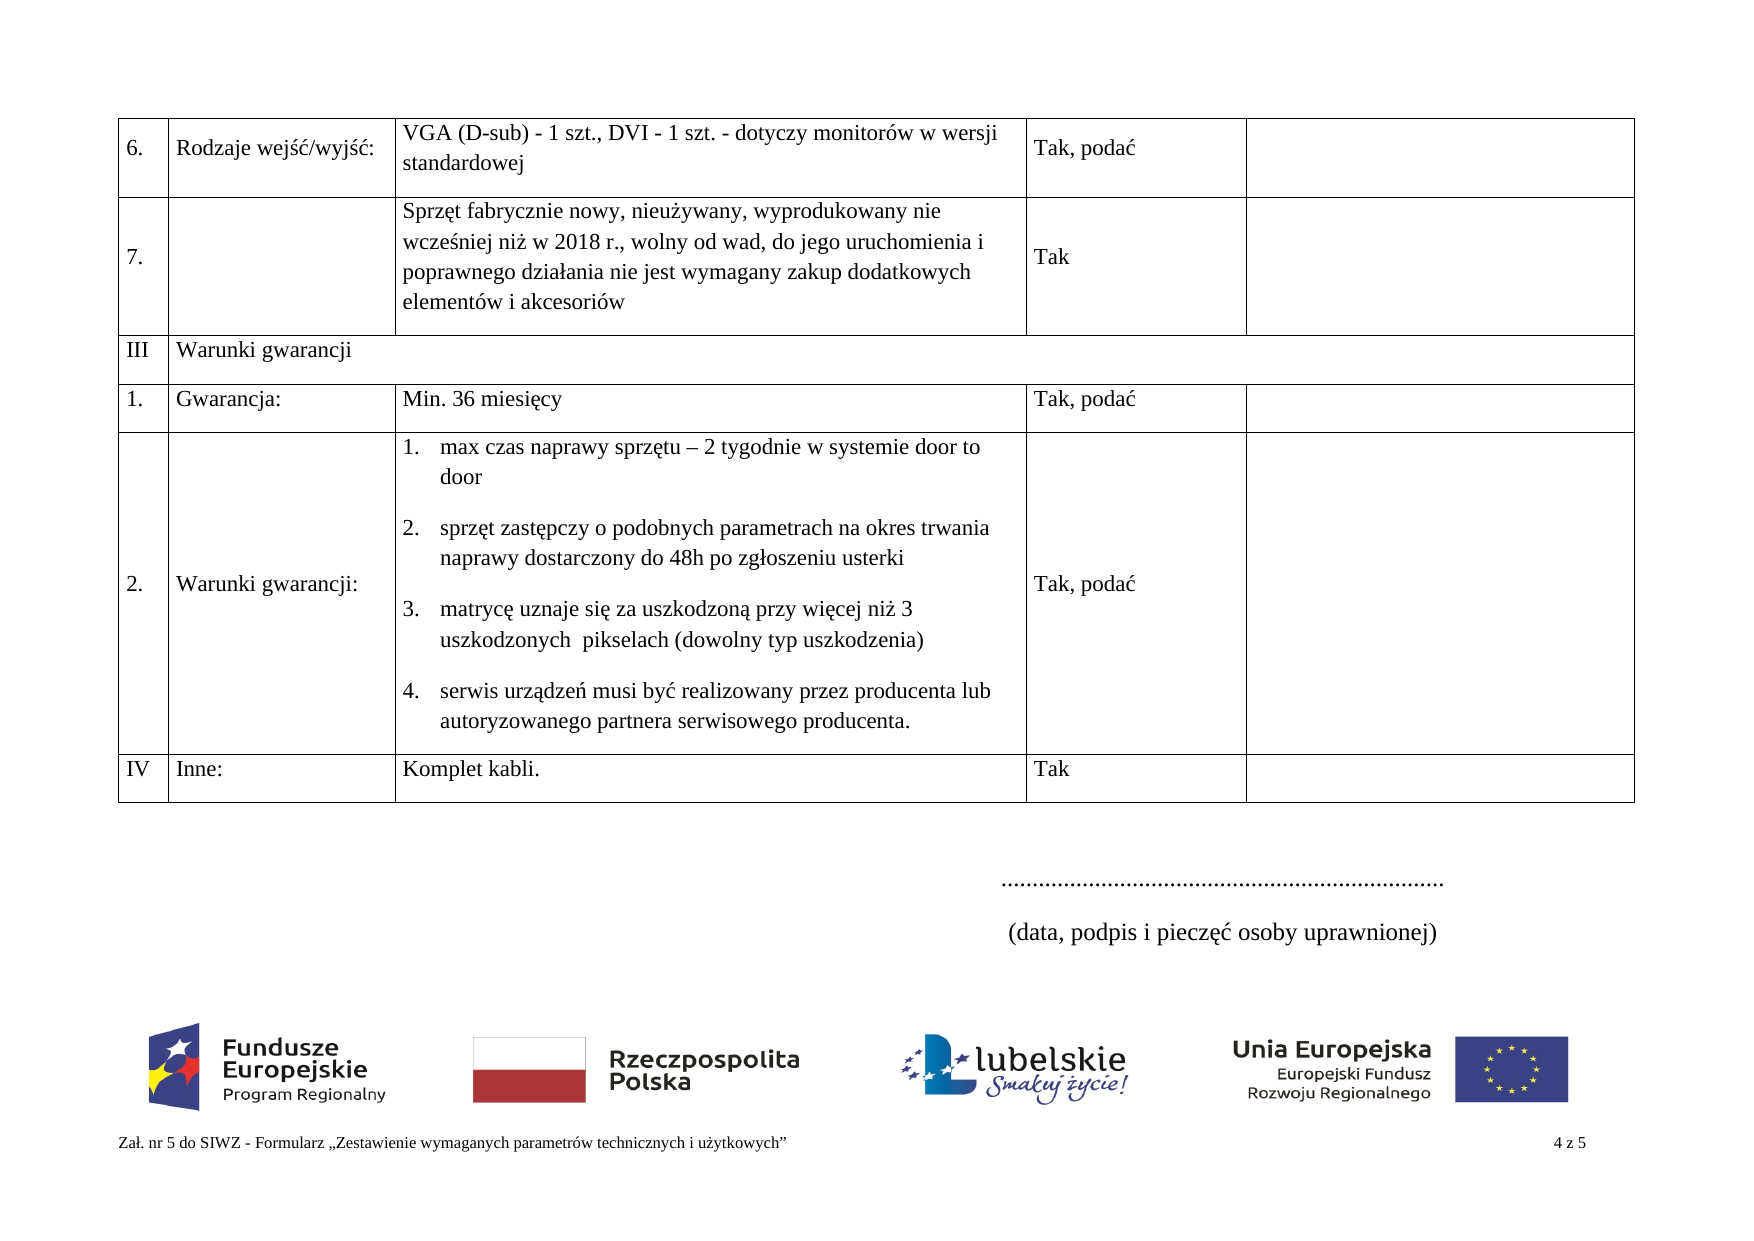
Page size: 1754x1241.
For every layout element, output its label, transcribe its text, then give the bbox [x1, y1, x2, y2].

table_header ....................................................................... (data, podpis i pieczęć osoby uprawnionej) [864, 863, 1581, 967]
table_cell Tak [1027, 755, 1246, 802]
table_cell [1247, 755, 1634, 802]
table_cell [1247, 385, 1634, 432]
table_cell Tak, podać [1027, 385, 1246, 432]
table_cell [1247, 433, 1634, 754]
table_cell Inne: [169, 755, 395, 802]
table_cell Warunki gwarancji [169, 336, 1634, 384]
table_cell [1247, 198, 1634, 335]
table_cell max czas naprawy sprzętu – 2 tygodnie w systemie door to door sprzęt zastępczy o podobnych parametrach na okres trwania naprawy dostarczony do 48h po zgłoszeniu usterki matrycę uznaje się za uszkodzoną przy więcej niż 3 uszkodzonych pikselach (dowolny typ uszkodzenia) serwis urządzeń musi być realizowany przez producenta lub autoryzowanego partnera serwisowego producenta. [396, 433, 1026, 754]
table_cell Tak, podać [1027, 119, 1246, 197]
table_cell Komplet kabli. [396, 755, 1026, 802]
table_cell Gwarancja: [169, 385, 395, 432]
table_cell Warunki gwarancji: [169, 433, 395, 754]
table_cell VGA (D-sub) - 1 szt., DVI - 1 szt. - dotyczy monitorów w wersji standardowej [396, 119, 1026, 197]
table_cell 7. [119, 198, 168, 335]
table_cell 6. [119, 119, 168, 197]
table_cell 2. [119, 433, 168, 754]
table_cell Sprzęt fabrycznie nowy, nieużywany, wyprodukowany nie wcześniej niż w 2018 r., wolny od wad, do jego uruchomienia i poprawnego działania nie jest wymagany zakup dodatkowych elementów i akcesoriów [396, 198, 1026, 335]
table_cell Tak [1027, 198, 1246, 335]
table_cell [1247, 119, 1634, 197]
table_header [111, 863, 864, 967]
table_cell III [119, 336, 168, 384]
table_cell Tak, podać [1027, 433, 1246, 754]
table_cell Rodzaje wejść/wyjść: [169, 119, 395, 197]
table_cell 1. [119, 385, 168, 432]
table_cell IV [119, 755, 168, 802]
table_cell [169, 198, 395, 335]
table_cell Min. 36 miesięcy [396, 385, 1026, 432]
